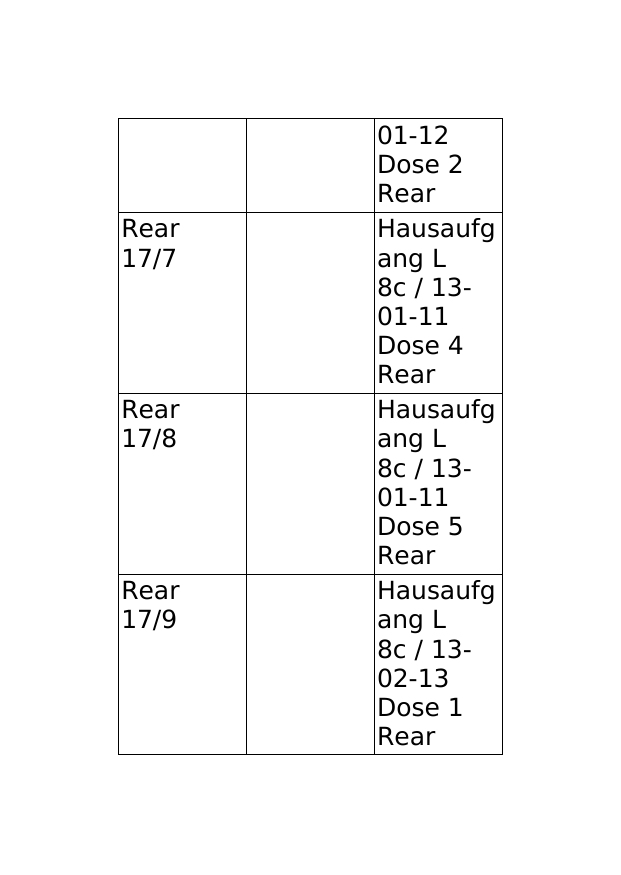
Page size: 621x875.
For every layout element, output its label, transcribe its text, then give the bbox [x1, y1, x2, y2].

table_cell [247, 213, 374, 392]
table_cell Hausaufgang L 8c / 13-02-13 Dose 1 Rear [375, 575, 502, 754]
table_cell [247, 575, 374, 754]
table_cell [247, 394, 374, 573]
table_cell Rear 17/8 [119, 394, 246, 573]
table_cell [247, 119, 374, 212]
table_cell Hausaufgang L 8c / 13-01-11 Dose 5 Rear [375, 394, 502, 573]
table_cell [119, 119, 246, 212]
table_cell Rear 17/7 [119, 213, 246, 392]
table_cell 01-12 Dose 2 Rear [375, 119, 502, 212]
table_cell Rear 17/9 [119, 575, 246, 754]
table_cell Hausaufgang L 8c / 13-01-11 Dose 4 Rear [375, 213, 502, 392]
